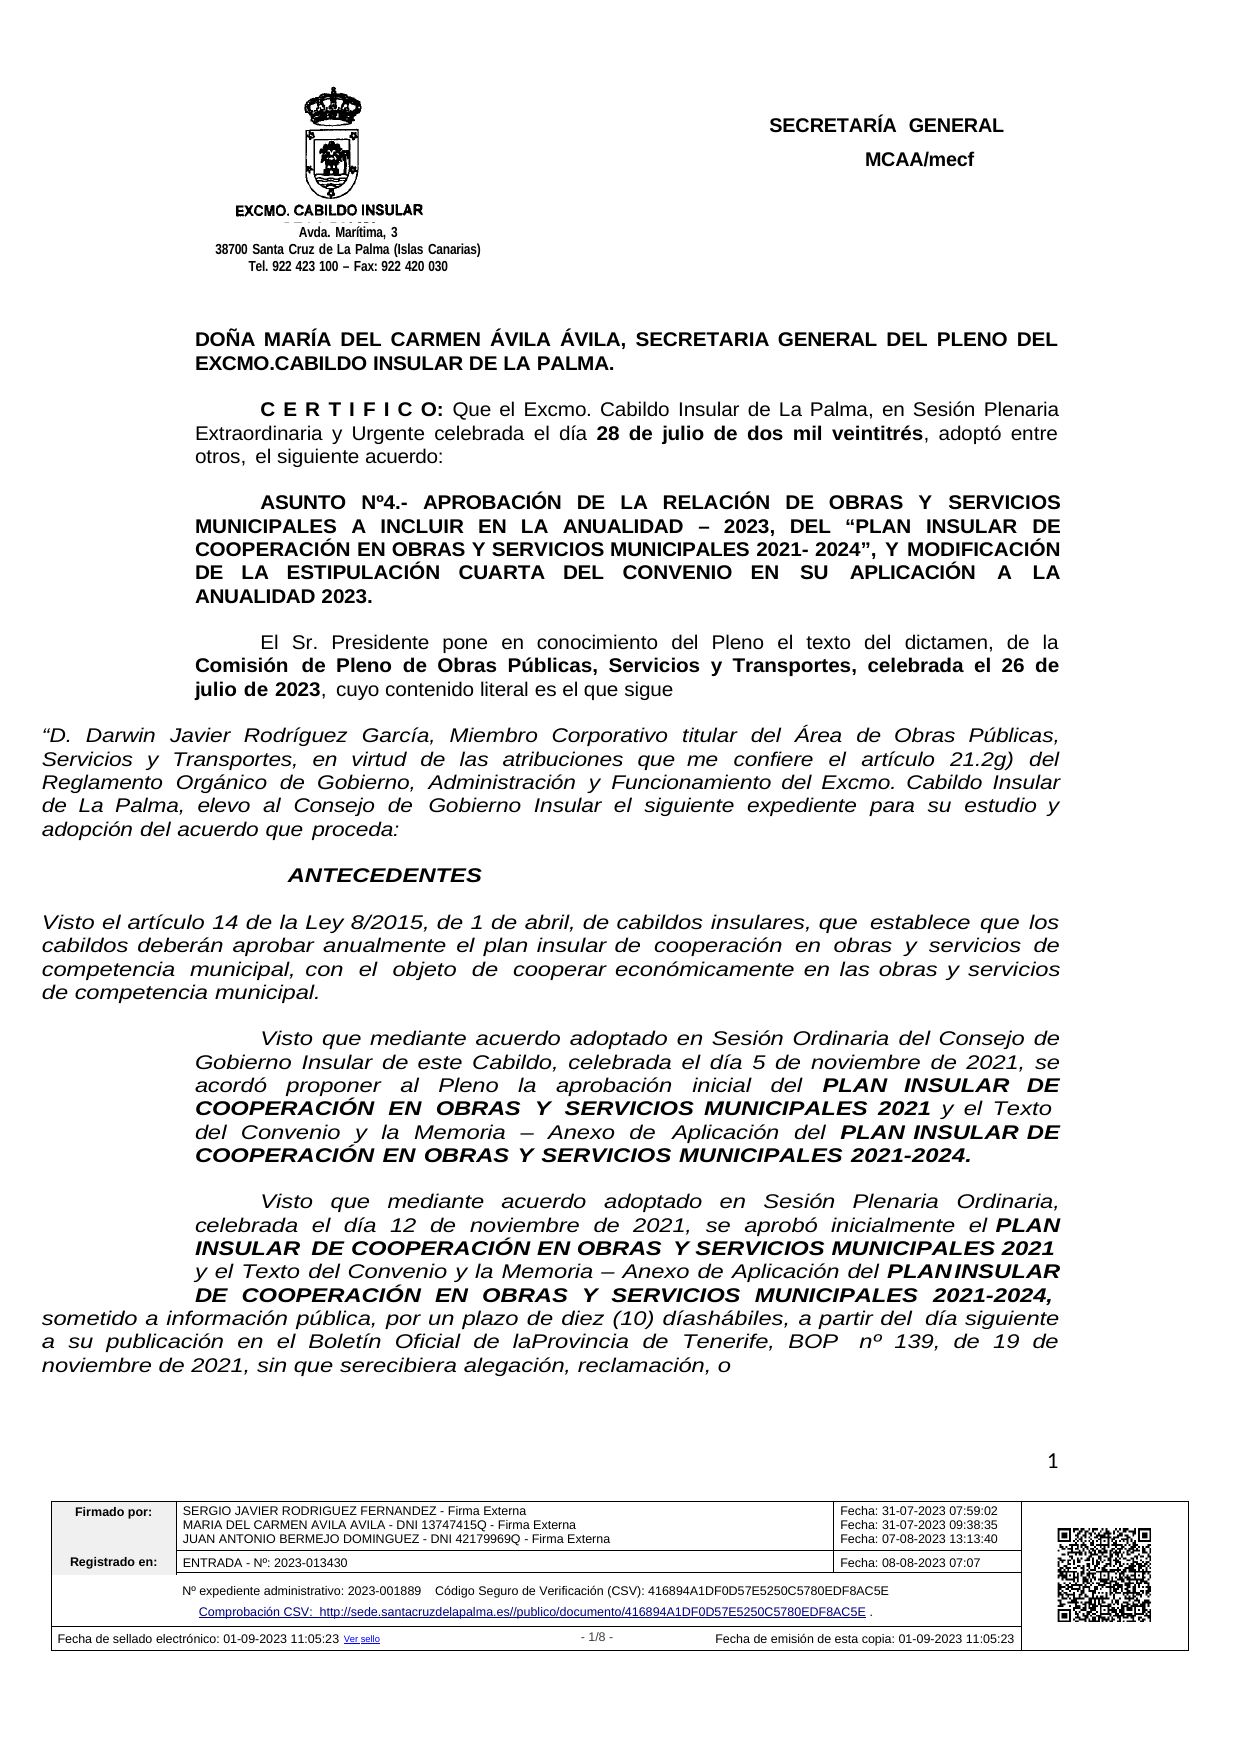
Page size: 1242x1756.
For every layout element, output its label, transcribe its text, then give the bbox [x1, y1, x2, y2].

text y el Texto del Convenio y la Memoria – Anexo de Aplicación del PLANINSULAR DE COOPERACIÓN EN OBRAS Y SERVICIOS MUNICIPALES 2021-2024, [195, 1260, 1060, 1306]
table_header SERGIO JAVIER RODRIGUEZ FERNANDEZ - Firma Externa MARIA DEL CARMEN AVILA AVILA - DNI 13747415Q - Firma Externa JUAN ANTONIO BERMEJO DOMINGUEZ - DNI 42179969Q - Firma Externa [177, 1502, 833, 1550]
table_header Firmado por: [52, 1502, 176, 1550]
text sometido a información pública, por un plazo de diez (10) díashábiles, a partir del día siguiente a su publicación en el Boletín Oficial de laProvincia de Tenerife, BOP nº 139, de 19 de noviembre de 2021, sin que serecibiera alegación, reclamación, o [42, 1307, 1060, 1376]
subtitle ASUNTO Nº4.- APROBACIÓN DE LA RELACIÓN DE OBRAS Y SERVICIOS MUNICIPALES A INCLUIR EN LA ANUALIDAD – 2023, DEL “PLAN INSULAR DE COOPERACIÓN EN OBRAS Y SERVICIOS MUNICIPALES 2021- 2024”, Y MODIFICACIÓN DE LA ESTIPULACIÓN CUARTA DEL CONVENIO EN SU APLICACIÓN A LA ANUALIDAD 2023. [195, 491, 1061, 607]
table_cell Registrado en: [52, 1553, 176, 1572]
text El Sr. Presidente pone en conocimiento del Pleno el texto del dictamen, de la Comisión de Pleno de Obras Públicas, Servicios y Transportes, celebrada el 26 de julio de 2023, cuyo contenido literal es el que sigue [195, 631, 1059, 700]
text “D. Darwin Javier Rodríguez García, Miembro Corporativo titular del Área de Obras Públicas, Servicios y Transportes, en virtud de las atribuciones que me confiere el artículo 21.2g) del Reglamento Orgánico de Gobierno, Administración y Funcionamiento del Excmo. Cabildo Insular de La Palma, elevo al Consejo de Gobierno Insular el siguiente expediente para su estudio y adopción del acuerdo que proceda: [42, 724, 1060, 840]
text C E R T I F I C O: Que el Excmo. Cabildo Insular de La Palma, en Sesión Plenaria Extraordinaria y Urgente celebrada el día 28 de julio de dos mil veintitrés, adoptó entre otros, el siguiente acuerdo: [195, 398, 1059, 468]
table_header Fecha: 31-07-2023 07:59:02 Fecha: 31-07-2023 09:38:35 Fecha: 07-08-2023 13:13:40 [834, 1502, 1021, 1550]
table_cell Fecha: 08-08-2023 07:07 [834, 1551, 1021, 1572]
text SECRETARÍA GENERAL [769, 114, 1200, 136]
text [42, 148, 219, 171]
table_cell Fecha de sellado electrónico: 01-09-2023 11:05:23 Ver sello - 1/8 - Fecha de emisión de esta copia: 01-09-2023 11:05:23 [52, 1627, 1021, 1649]
table_header [1022, 1502, 1188, 1649]
text Visto que mediante acuerdo adoptado en Sesión Plenaria Ordinaria, celebrada el día 12 de noviembre de 2021, se aprobó inicialmente el PLAN INSULAR DE COOPERACIÓN EN OBRAS Y SERVICIOS MUNICIPALES 2021 [195, 1190, 1060, 1260]
text del Convenio y la Memoria – Anexo de Aplicación del PLAN INSULAR DE COOPERACIÓN EN OBRAS Y SERVICIOS MUNICIPALES 2021-2024. [195, 1121, 1060, 1167]
table_cell ENTRADA - Nº: 2023-013430 [177, 1551, 833, 1572]
subtitle DOÑA MARÍA DEL CARMEN ÁVILA ÁVILA, SECRETARIA GENERAL DEL PLENO DEL EXCMO.CABILDO INSULAR DE LA PALMA. [195, 328, 1058, 374]
text Visto que mediante acuerdo adoptado en Sesión Ordinaria del Consejo de Gobierno Insular de este Cabildo, celebrada el día 5 de noviembre de 2021, se acordó proponer al Pleno la aprobación inicial del PLAN INSULAR DE COOPERACIÓN EN OBRAS Y SERVICIOS MUNICIPALES 2021 y el Texto [195, 1027, 1060, 1120]
subtitle ANTECEDENTES [42, 864, 729, 887]
table_cell Nº expediente administrativo: 2023-001889 Código Seguro de Verificación (CSV): 416894A1DF0D57E5250C5780EDF8AC5E Comprobación CSV: http://sede.santacruzdelapalma.es//publico/documento/416894A1DF0D57E5250C5780EDF8AC5E . [52, 1573, 1021, 1626]
text MCAA/mecf [433, 148, 974, 171]
text Visto el artículo 14 de la Ley 8/2015, de 1 de abril, de cabildos insulares, que establece que los cabildos deberán aprobar anualmente el plan insular de cooperación en obras y servicios de competencia municipal, con el objeto de cooperar económicamente en las obras y servicios de competencia municipal. [42, 911, 1061, 1003]
